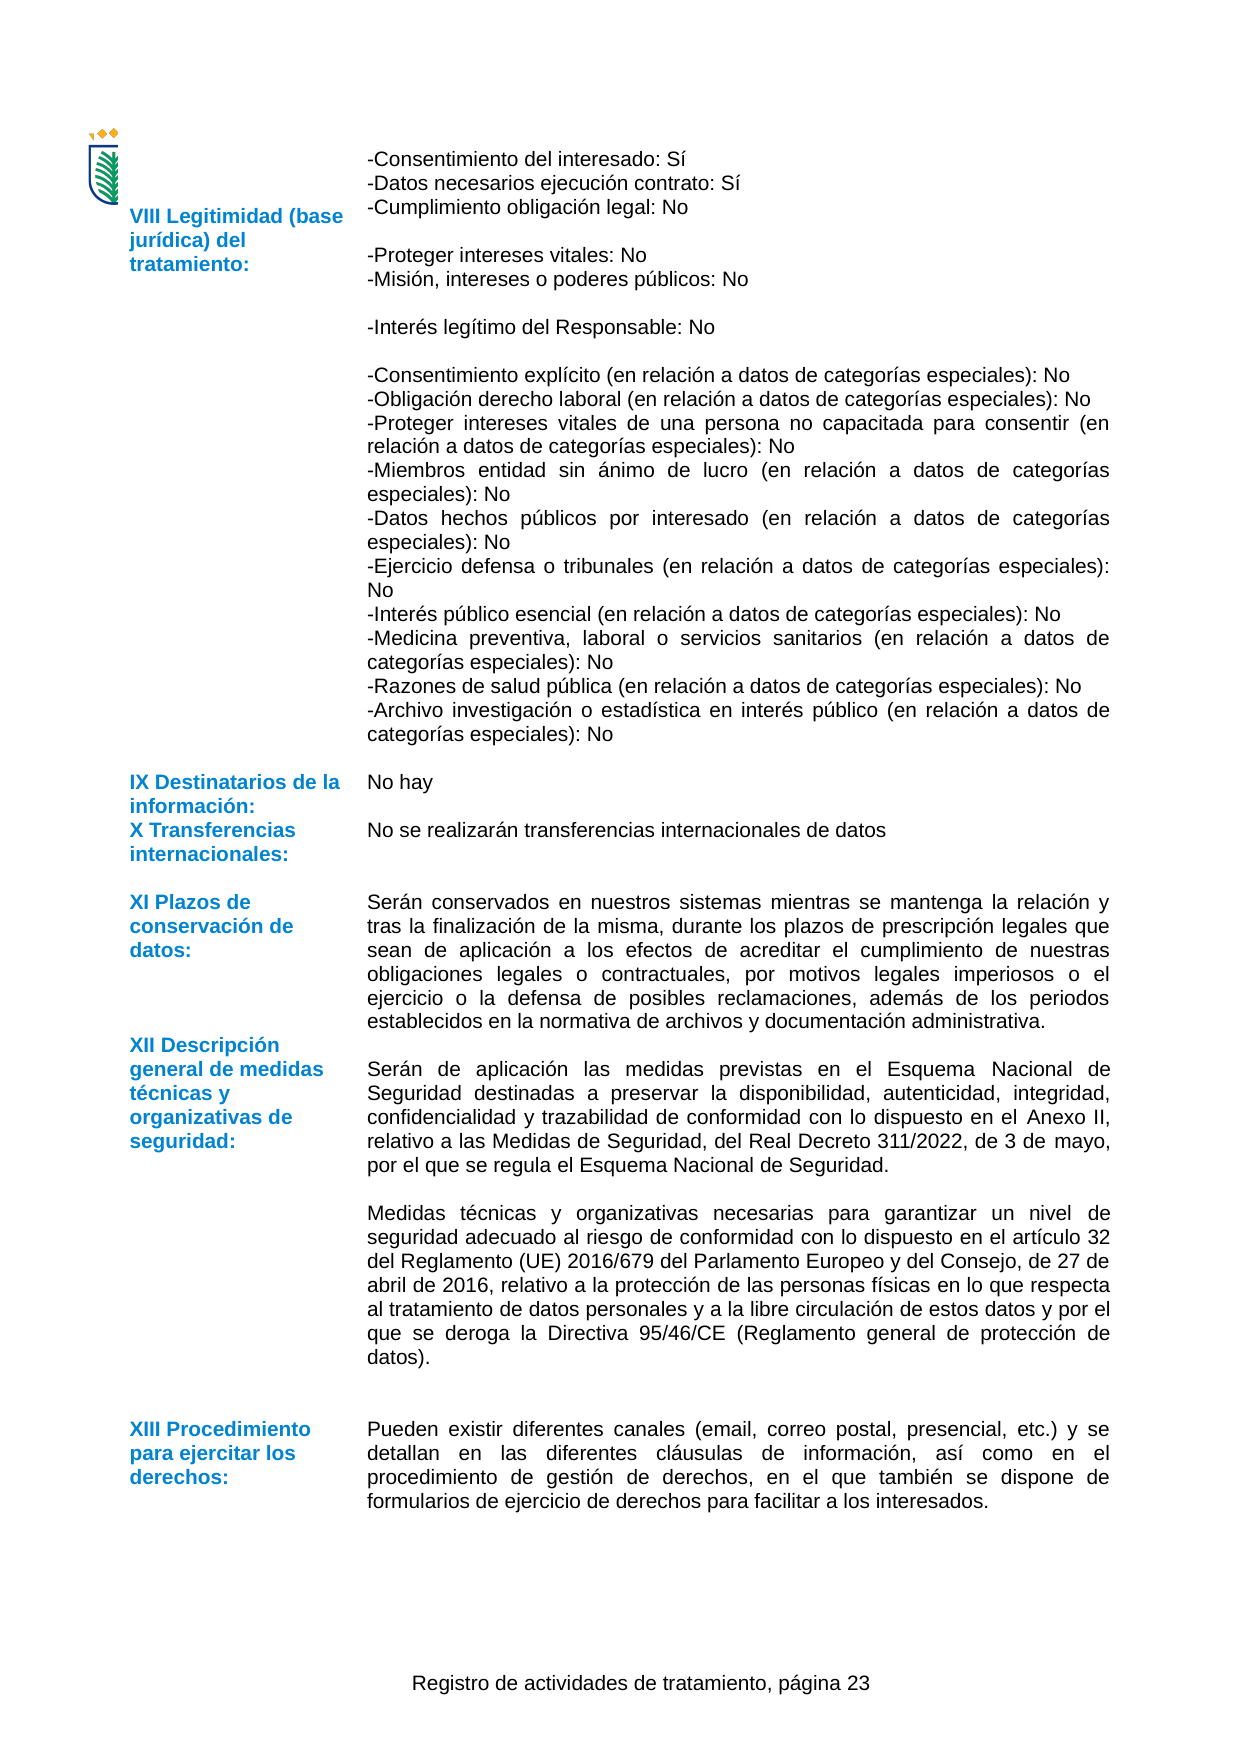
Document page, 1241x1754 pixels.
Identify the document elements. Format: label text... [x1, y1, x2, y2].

table_cell IX Destinatarios de la información: [118, 770, 356, 818]
table_cell -Consentimiento del interesado: Sí -Datos necesarios ejecución contrato: Sí -Cumplimiento obligación legal: No -Proteger intereses vitales: No -Misión, intereses o poderes públicos: No -Interés legítimo del Responsable: No -Consentimiento explícito (en relación a datos de categorías especiales): No -Obligación derecho laboral (en relación a datos de categorías especiales): No -Proteger intereses vitales de una persona no capacitada para consentir (en relación a datos de categorías especiales): No -Miembros entidad sin ánimo de lucro (en relación a datos de categorías especiales): No -Datos hechos públicos por interesado (en relación a datos de categorías especiales): No -Ejercicio defensa o tribunales (en relación a datos de categorías especiales): No -Interés público esencial (en relación a datos de categorías especiales): No -Medicina preventiva, laboral o servicios sanitarios (en relación a datos de categorías especiales): No -Razones de salud pública (en relación a datos de categorías especiales): No -Archivo investigación o estadística en interés público (en relación a datos de categorías especiales): No [356, 147, 1122, 770]
table_cell No se realizarán transferencias internacionales de datos [356, 818, 1122, 889]
table_cell X Transferencias internacionales: [118, 818, 356, 889]
table_cell XII Descripción general de medidas técnicas y organizativas de seguridad: [118, 1033, 356, 1417]
table_cell XI Plazos de conservación de datos: [118, 890, 356, 1033]
table_cell Pueden existir diferentes canales (email, correo postal, presencial, etc.) y se detallan en las diferentes cláusulas de información, así como en el procedimiento de gestión de derechos, en el que también se dispone de formularios de ejercicio de derechos para facilitar a los interesados. [356, 1417, 1122, 1536]
table_cell VIII Legitimidad (base jurídica) del tratamiento: [118, 147, 356, 770]
picture [88, 128, 118, 205]
table_cell XIII Procedimiento para ejercitar los derechos: [118, 1417, 356, 1536]
table_cell [118, 99, 356, 147]
table_cell No hay [356, 770, 1122, 818]
table_cell Serán conservados en nuestros sistemas mientras se mantenga la relación y tras la finalización de la misma, durante los plazos de prescripción legales que sean de aplicación a los efectos de acreditar el cumplimiento de nuestras obligaciones legales o contractuales, por motivos legales imperiosos o el ejercicio o la defensa de posibles reclamaciones, además de los periodos establecidos en la normativa de archivos y documentación administrativa. [356, 890, 1122, 1033]
table_cell [356, 99, 1122, 147]
table_cell Serán de aplicación las medidas previstas en el Esquema Nacional de Seguridad destinadas a preservar la disponibilidad, autenticidad, integridad, confidencialidad y trazabilidad de conformidad con lo dispuesto en el Anexo II, relativo a las Medidas de Seguridad, del Real Decreto 311/2022, de 3 de mayo, por el que se regula el Esquema Nacional de Seguridad. Medidas técnicas y organizativas necesarias para garantizar un nivel de seguridad adecuado al riesgo de conformidad con lo dispuesto en el artículo 32 del Reglamento (UE) 2016/679 del Parlamento Europeo y del Consejo, de 27 de abril de 2016, relativo a la protección de las personas físicas en lo que respecta al tratamiento de datos personales y a la libre circulación de estos datos y por el que se deroga la Directiva 95/46/CE (Reglamento general de protección de datos). [356, 1033, 1122, 1417]
